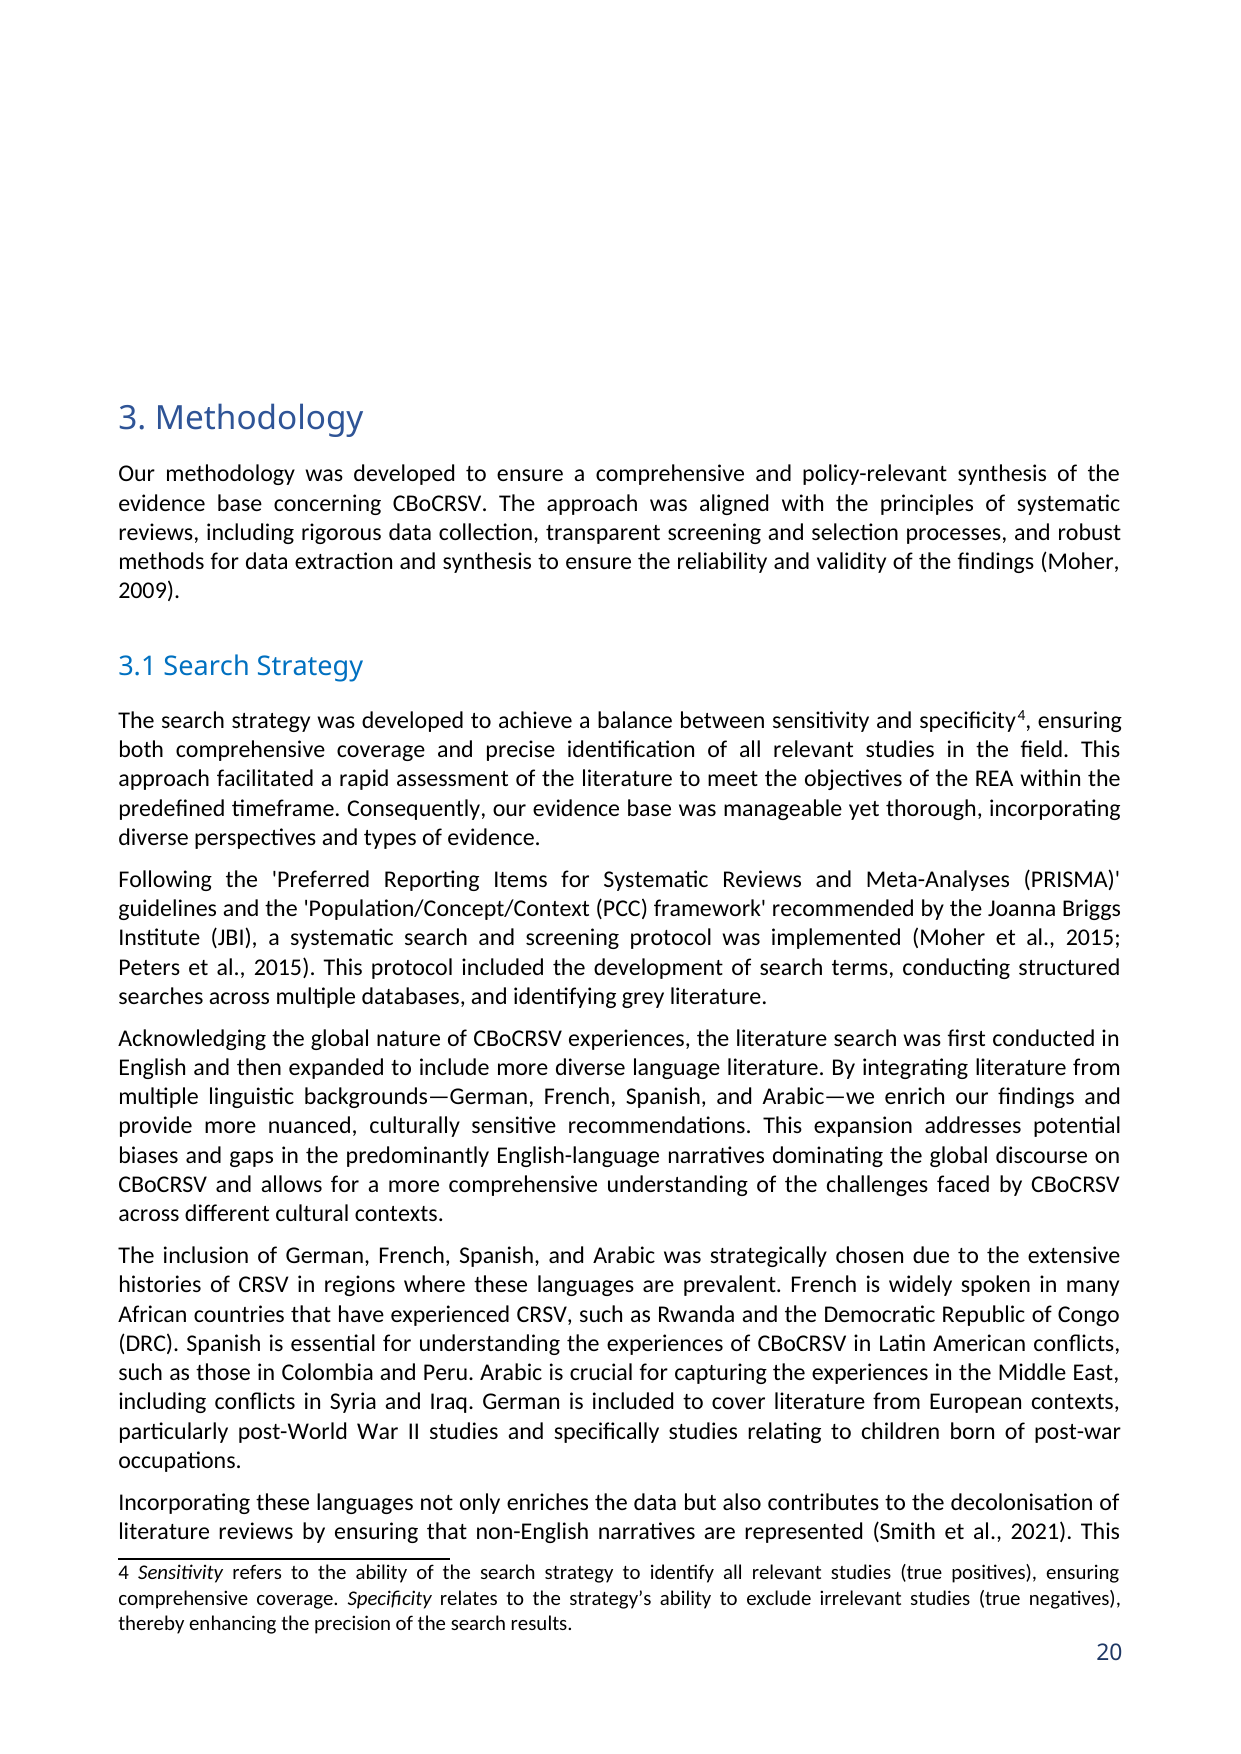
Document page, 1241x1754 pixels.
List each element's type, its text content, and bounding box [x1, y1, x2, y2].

text Our methodology was developed to ensure a comprehensive and policy-relevant synthesis of the evidence base concerning CBoCRSV. The approach was aligned with the principles of systematic reviews, including rigorous data collection, transparent screening and selection processes, and robust methods for data extraction and synthesis to ensure the reliability and validity of the findings (Moher, 2009). [118, 458, 1122, 605]
text Acknowledging the global nature of CBoCRSV experiences, the literature search was first conducted in English and then expanded to include more diverse language literature. By integrating literature from multiple linguistic backgrounds—German, French, Spanish, and Arabic—we enrich our findings and provide more nuanced, culturally sensitive recommendations. This expansion addresses potential biases and gaps in the predominantly English-language narratives dominating the global discourse on CBoCRSV and allows for a more comprehensive understanding of the challenges faced by CBoCRSV across different cultural contexts. [118, 1023, 1122, 1228]
text Sensitivity refers to the ability of the search strategy to identify all relevant studies (true positives), ensuring comprehensive coverage. Specificity relates to the strategy’s ability to exclude irrelevant studies (true negatives), thereby enhancing the precision of the search results. [118, 1559, 1122, 1636]
subtitle 3. Methodology [118, 394, 1122, 439]
text The inclusion of German, French, Spanish, and Arabic was strategically chosen due to the extensive histories of CRSV in regions where these languages are prevalent. French is widely spoken in many African countries that have experienced CRSV, such as Rwanda and the Democratic Republic of Congo (DRC). Spanish is essential for understanding the experiences of CBoCRSV in Latin American conflicts, such as those in Colombia and Peru. Arabic is crucial for capturing the experiences in the Middle East, including conflicts in Syria and Iraq. German is included to cover literature from European contexts, particularly post-World War II studies and specifically studies relating to children born of post-war occupations. [118, 1240, 1122, 1474]
subtitle 3.1 Search Strategy [118, 647, 1122, 683]
text The search strategy was developed to achieve a balance between sensitivity and specificity, ensuring both comprehensive coverage and precise identification of all relevant studies in the field. This approach facilitated a rapid assessment of the literature to meet the objectives of the REA within the predefined timeframe. Consequently, our evidence base was manageable yet thorough, incorporating diverse perspectives and types of evidence. [118, 705, 1122, 851]
text Incorporating these languages not only enriches the data but also contributes to the decolonisation of literature reviews by ensuring that non-English narratives are represented (Smith et al., 2021). This [118, 1487, 1122, 1545]
text Following the 'Preferred Reporting Items for Systematic Reviews and Meta-Analyses (PRISMA)' guidelines and the 'Population/Concept/Context (PCC) framework' recommended by the Joanna Briggs Institute (JBI), a systematic search and screening protocol was implemented (Moher et al., 2015; Peters et al., 2015). This protocol included the development of search terms, conducting structured searches across multiple databases, and identifying grey literature. [118, 864, 1122, 1010]
